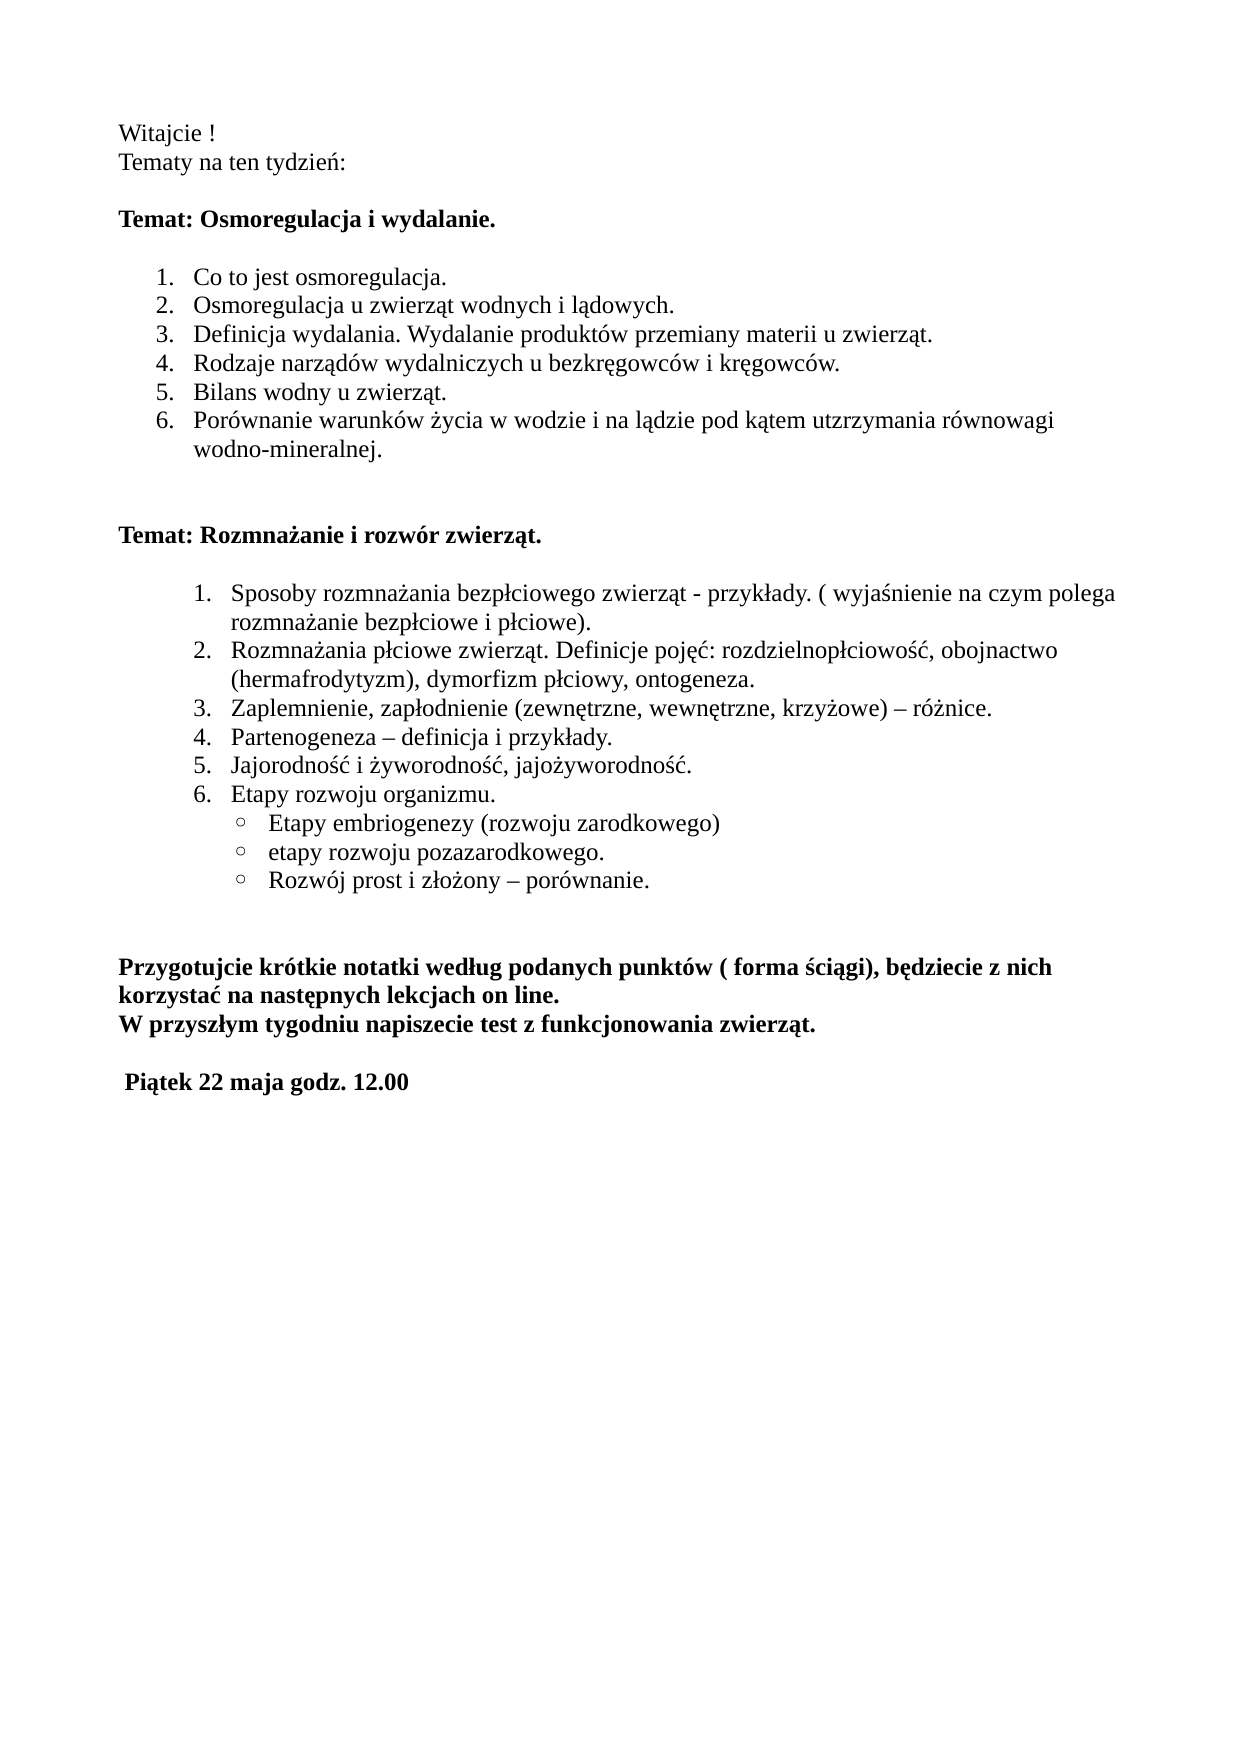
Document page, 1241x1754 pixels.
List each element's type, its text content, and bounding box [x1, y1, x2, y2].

text Temat: Osmoregulacja i wydalanie. [118, 204, 1122, 233]
list Bilans wodny u zwierząt. [156, 377, 1122, 406]
list Definicja wydalania. Wydalanie produktów przemiany materii u zwierząt. [156, 319, 1122, 348]
list Jajorodność i żyworodność, jajożyworodność. [193, 751, 1122, 779]
text Witajcie ! [118, 118, 1122, 147]
text Piątek 22 maja godz. 12.00 [118, 1067, 1122, 1096]
list Etapy embriogenezy (rozwoju zarodkowego) [231, 808, 1122, 837]
list Zaplemnienie, zapłodnienie (zewnętrzne, wewnętrzne, krzyżowe) – różnice. [193, 693, 1122, 722]
list Partenogeneza – definicja i przykłady. [193, 722, 1122, 751]
text W przyszłym tygodniu napiszecie test z funkcjonowania zwierząt. [118, 1009, 1122, 1038]
list Osmoregulacja u zwierząt wodnych i lądowych. [156, 291, 1122, 319]
list Rodzaje narządów wydalniczych u bezkręgowców i kręgowców. [156, 348, 1122, 377]
list Rozwój prost i złożony – porównanie. [231, 866, 1122, 894]
text Przygotujcie krótkie notatki według podanych punktów ( forma ściągi), będziecie z nich korzystać na następnych lekcjach on line. [118, 952, 1122, 1009]
list Sposoby rozmnażania bezpłciowego zwierząt - przykłady. ( wyjaśnienie na czym polega rozmnażanie bezpłciowe i płciowe). [193, 578, 1122, 636]
list etapy rozwoju pozazarodkowego. [231, 837, 1122, 866]
list Etapy rozwoju organizmu. [193, 779, 1122, 808]
list Rozmnażania płciowe zwierząt. Definicje pojęć: rozdzielnopłciowość, obojnactwo (hermafrodytyzm), dymorfizm płciowy, ontogeneza. [193, 636, 1122, 693]
list Co to jest osmoregulacja. [156, 262, 1122, 291]
text Temat: Rozmnażanie i rozwór zwierząt. [118, 521, 1122, 549]
text Tematy na ten tydzień: [118, 147, 1122, 176]
list Porównanie warunków życia w wodzie i na lądzie pod kątem utzrzymania równowagi wodno-mineralnej. [156, 406, 1122, 463]
